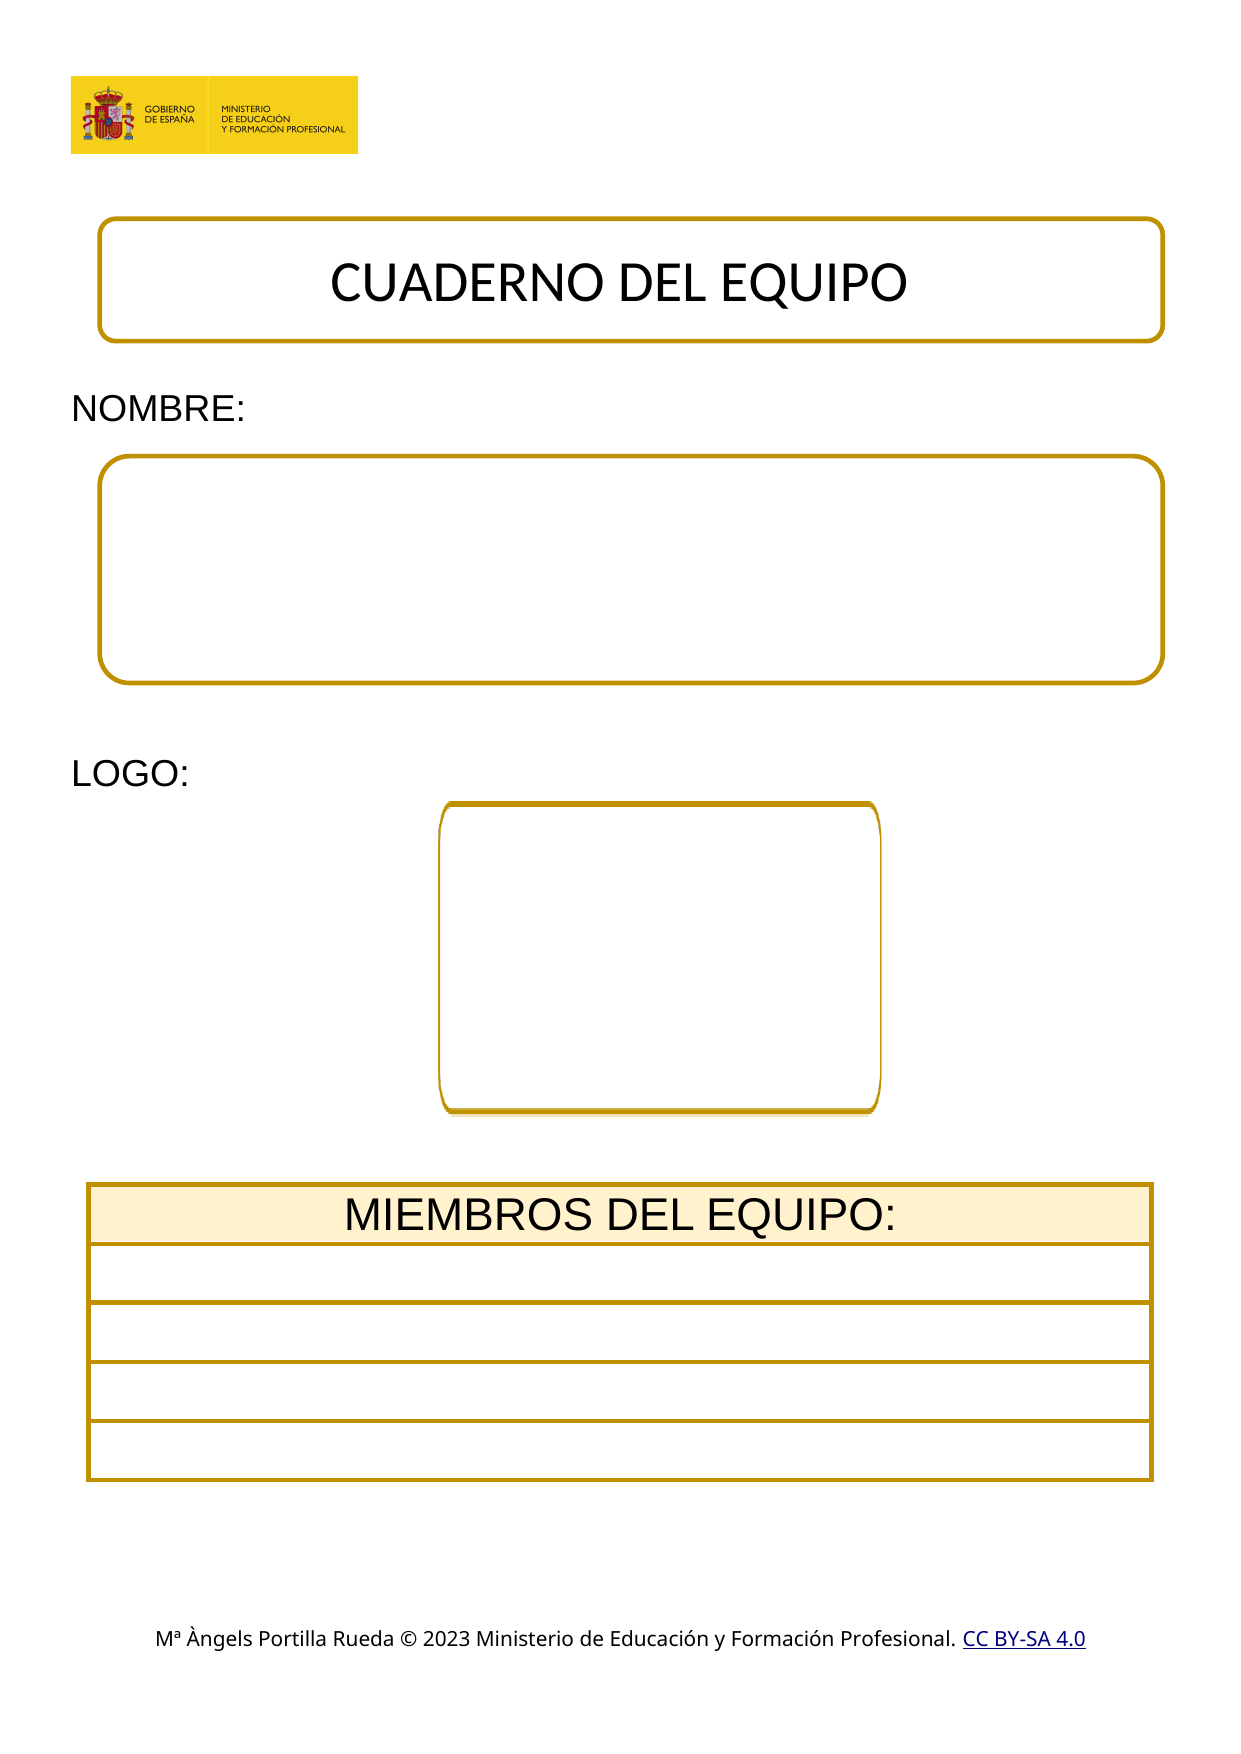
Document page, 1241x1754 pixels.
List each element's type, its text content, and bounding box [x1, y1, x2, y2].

table_header MIEMBROS DEL EQUIPO: [91, 1187, 1149, 1241]
table_cell [91, 1246, 1149, 1300]
text NOMBRE: [71, 340, 1169, 429]
table_cell [91, 1423, 1149, 1478]
text LOGO: [71, 751, 1169, 794]
table_cell [91, 1364, 1149, 1418]
table_cell [91, 1305, 1149, 1359]
picture [437, 801, 882, 1117]
picture [70, 76, 359, 154]
